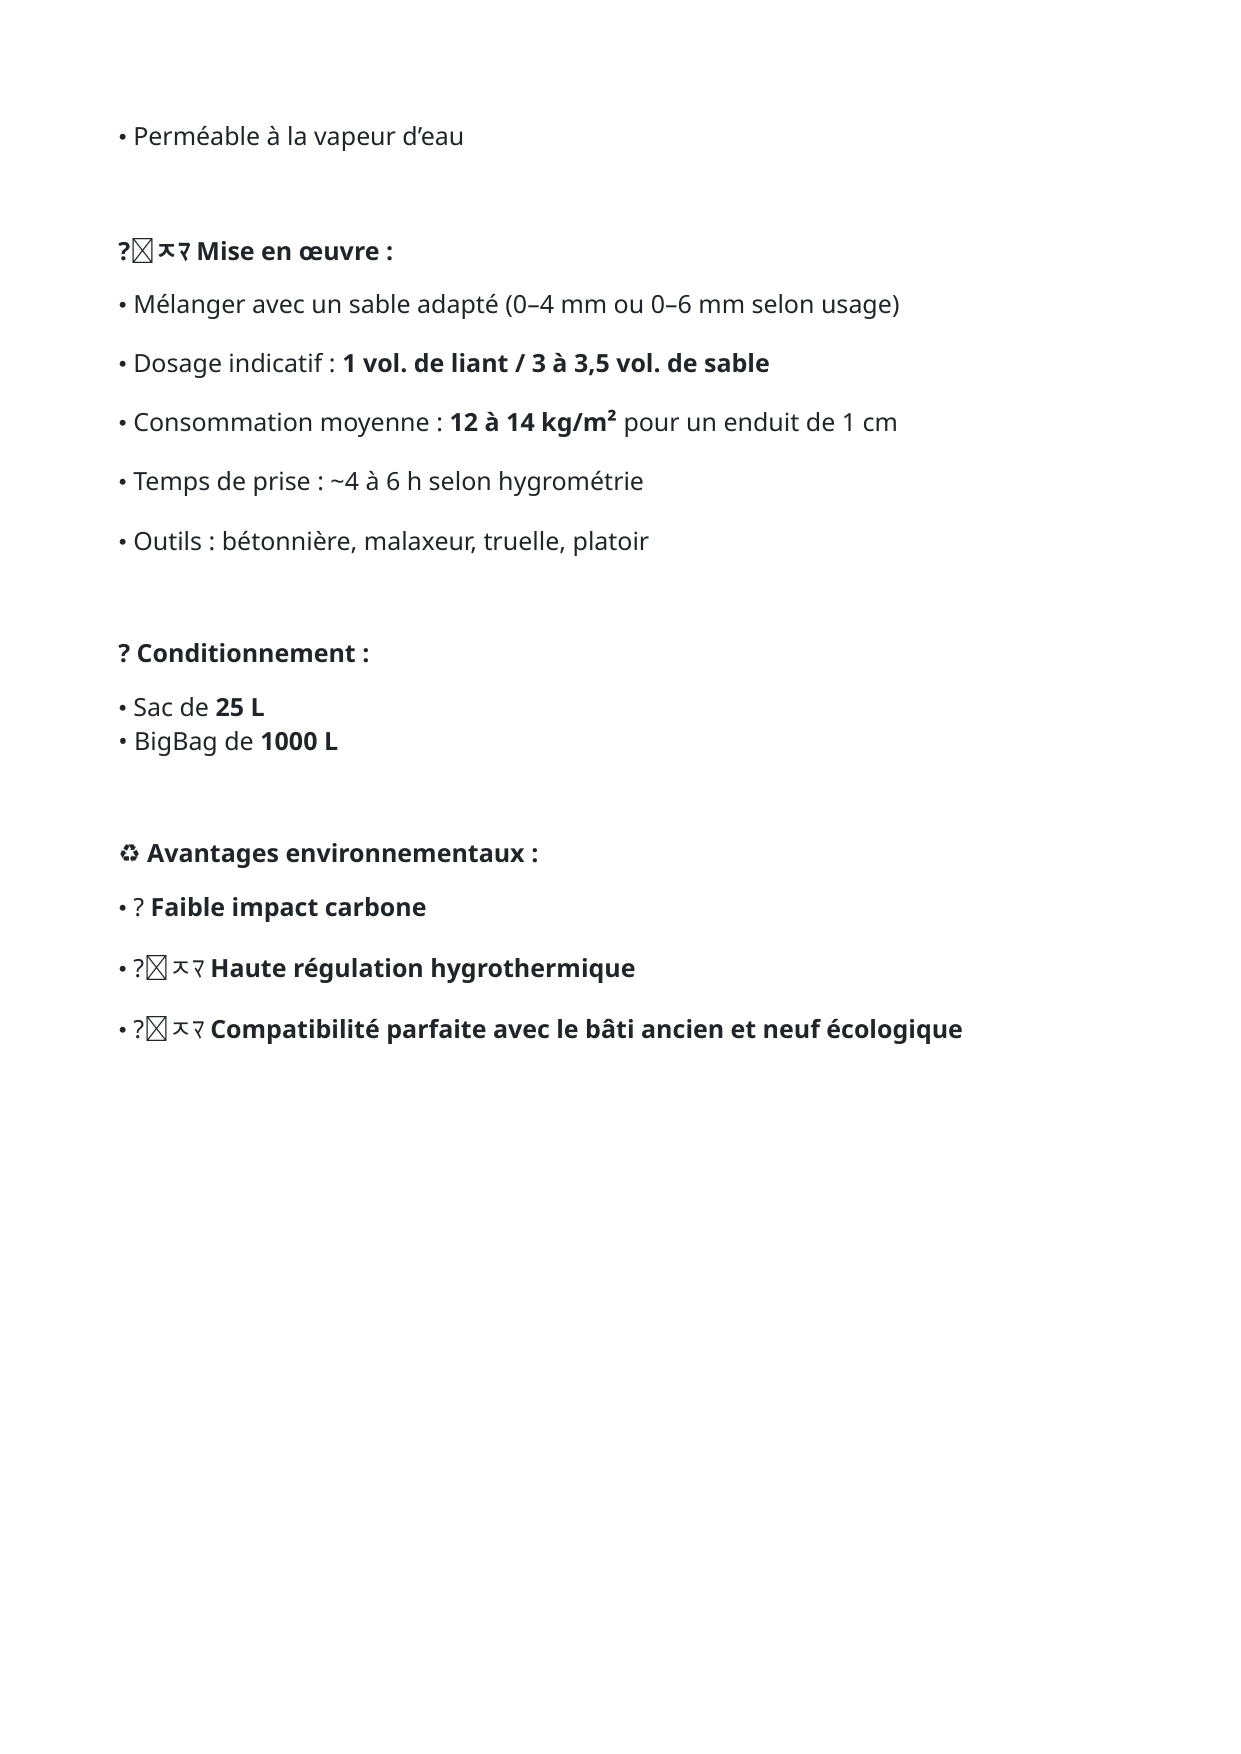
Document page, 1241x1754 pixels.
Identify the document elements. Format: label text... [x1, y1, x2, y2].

text • Perméable à la vapeur d’eau [118, 118, 1122, 152]
text • ?￯ﾸﾏ Haute régulation hygrothermique [118, 948, 1122, 985]
text • Outils : bétonnière, malaxeur, truelle, platoir [118, 523, 1122, 557]
text • Consommation moyenne : 12 à 14 kg/m² pour un enduit de 1 cm [118, 405, 1122, 439]
text • ?￯ﾸﾏ Compatibilité parfaite avec le bâti ancien et neuf écologique [118, 1010, 1122, 1046]
text • ? Faible impact carbone [118, 889, 1122, 923]
text • Mélanger avec un sable adapté (0–4 mm ou 0–6 mm selon usage) [118, 287, 1122, 321]
subtitle ? Conditionnement : [118, 636, 1122, 670]
text • Dosage indicatif : 1 vol. de liant / 3 à 3,5 vol. de sable [118, 346, 1122, 380]
text • Temps de prise : ~4 à 6 h selon hygrométrie [118, 464, 1122, 498]
text • Sac de 25 L • BigBag de 1000 L [118, 689, 1122, 757]
subtitle ♻️ Avantages environnementaux : [118, 836, 1122, 870]
subtitle ?￯ﾸﾏ Mise en œuvre : [118, 231, 1122, 267]
